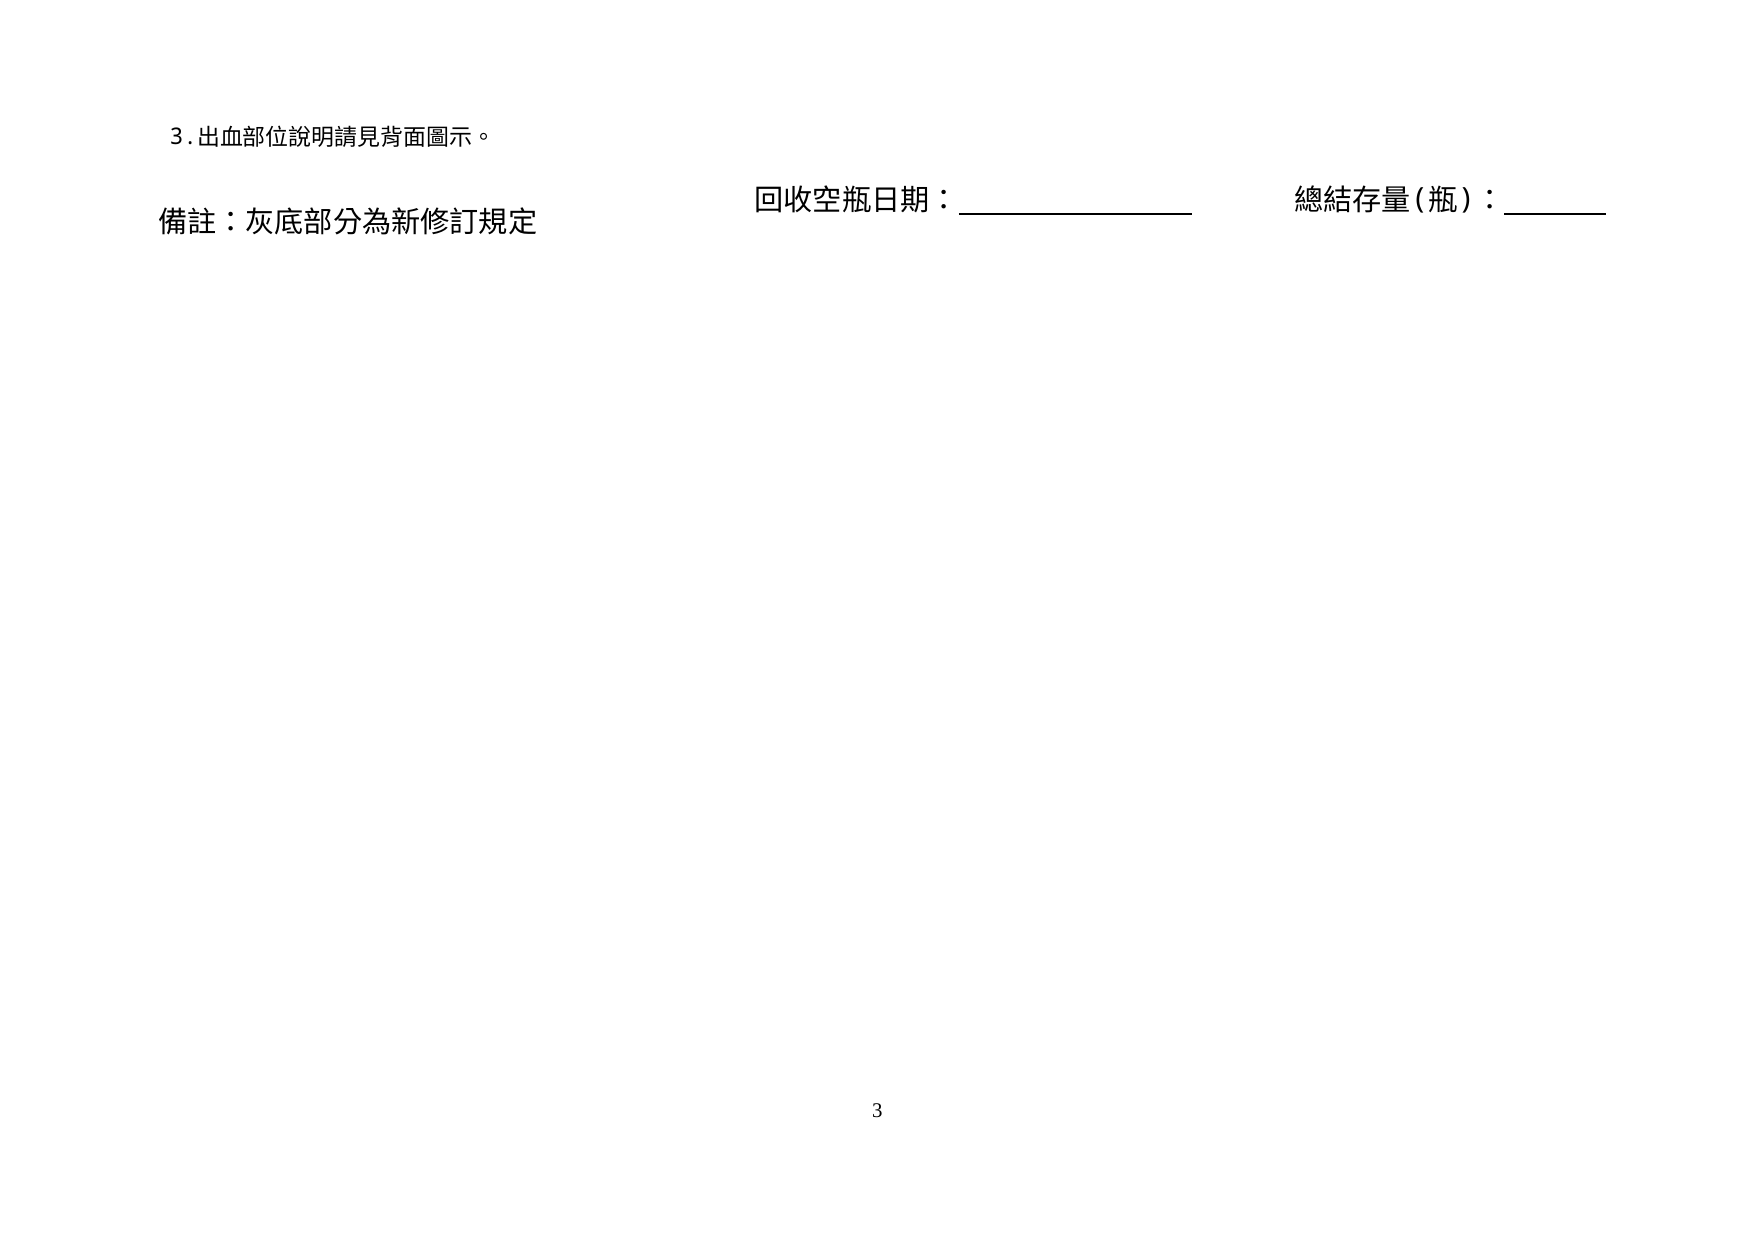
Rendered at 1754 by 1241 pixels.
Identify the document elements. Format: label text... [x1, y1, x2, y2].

text 備註：灰底部分為新修訂規定 [158, 198, 547, 236]
text 回收空瓶日期： 總結存量(瓶)： [142, 156, 1612, 244]
text 3.出血部位說明請見背面圖示。 [142, 93, 1612, 156]
